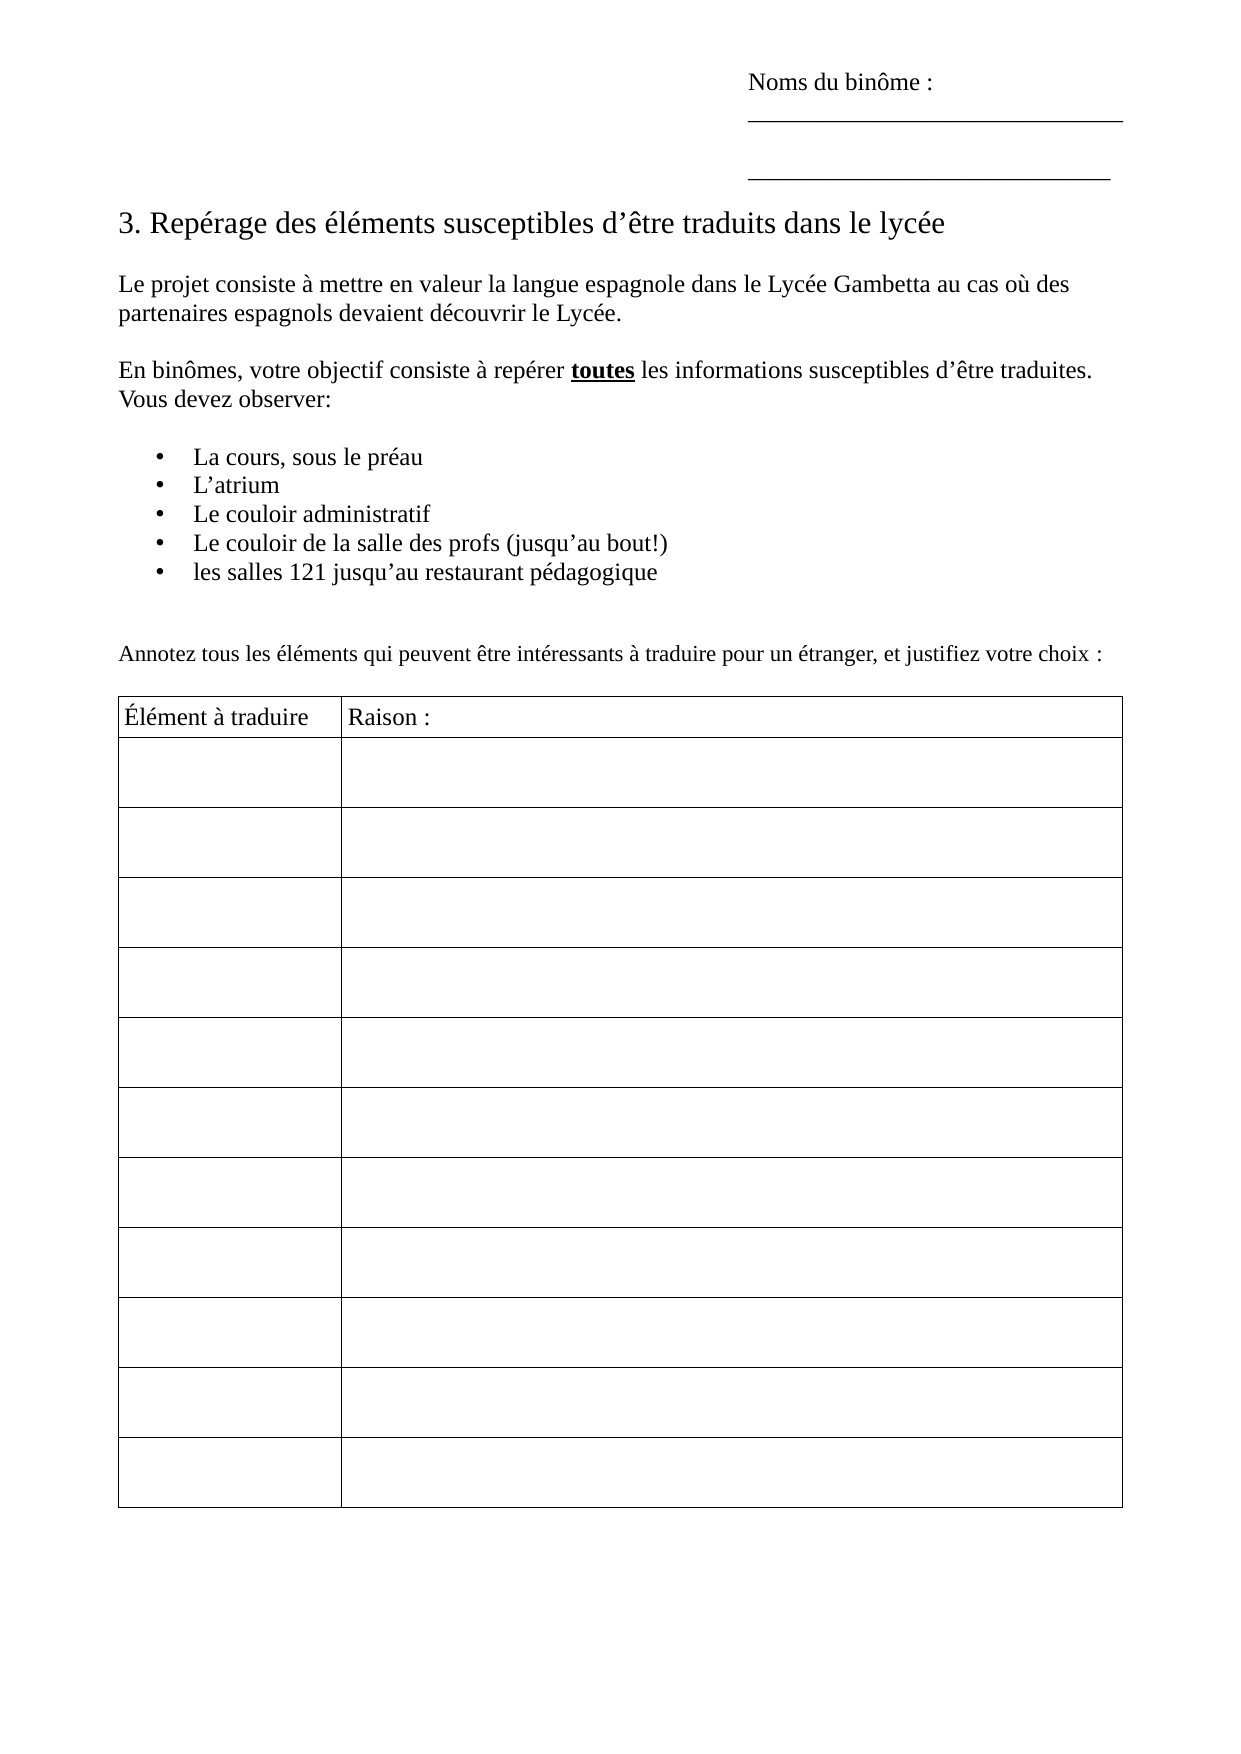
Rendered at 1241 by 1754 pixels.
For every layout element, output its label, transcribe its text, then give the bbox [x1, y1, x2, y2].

table_cell [342, 1228, 1122, 1297]
table_cell [342, 738, 1122, 807]
text En binômes, votre objectif consiste à repérer toutes les informations susceptibles d’être traduites. Vous devez observer: [118, 355, 1122, 413]
text Annotez tous les éléments qui peuvent être intéressants à traduire pour un étranger, et justifiez votre choix : [118, 640, 1122, 667]
table_cell [342, 808, 1122, 877]
table_cell [119, 1158, 341, 1227]
table_cell [119, 1298, 341, 1367]
table_cell [119, 878, 341, 947]
list Le couloir administratif [156, 499, 1122, 528]
text Le projet consiste à mettre en valeur la langue espagnole dans le Lycée Gambetta au cas où des partenaires espagnols devaient découvrir le Lycée. [118, 269, 1122, 327]
table_cell [342, 878, 1122, 947]
table_cell [342, 948, 1122, 1017]
table_cell [342, 1158, 1122, 1227]
list La cours, sous le préau [156, 442, 1122, 470]
table_cell [119, 738, 341, 807]
table_cell [342, 1368, 1122, 1437]
table_cell [119, 808, 341, 877]
list L’atrium [156, 470, 1122, 499]
table_cell [342, 1088, 1122, 1157]
table_header Raison : [342, 697, 1122, 737]
list Le couloir de la salle des profs (jusqu’au bout!) [156, 528, 1122, 557]
table_cell [119, 1368, 341, 1437]
table_cell [342, 1298, 1122, 1367]
table_header Élément à traduire [119, 697, 341, 737]
table_cell [119, 948, 341, 1017]
table_cell [119, 1088, 341, 1157]
table_cell [119, 1018, 341, 1087]
text 3. Repérage des éléments susceptibles d’être traduits dans le lycée [118, 204, 1122, 240]
table_cell [342, 1438, 1122, 1507]
table_cell [119, 1438, 341, 1507]
table_cell [342, 1018, 1122, 1087]
list les salles 121 jusqu’au restaurant pédagogique [156, 557, 1122, 585]
table_cell [119, 1228, 341, 1297]
